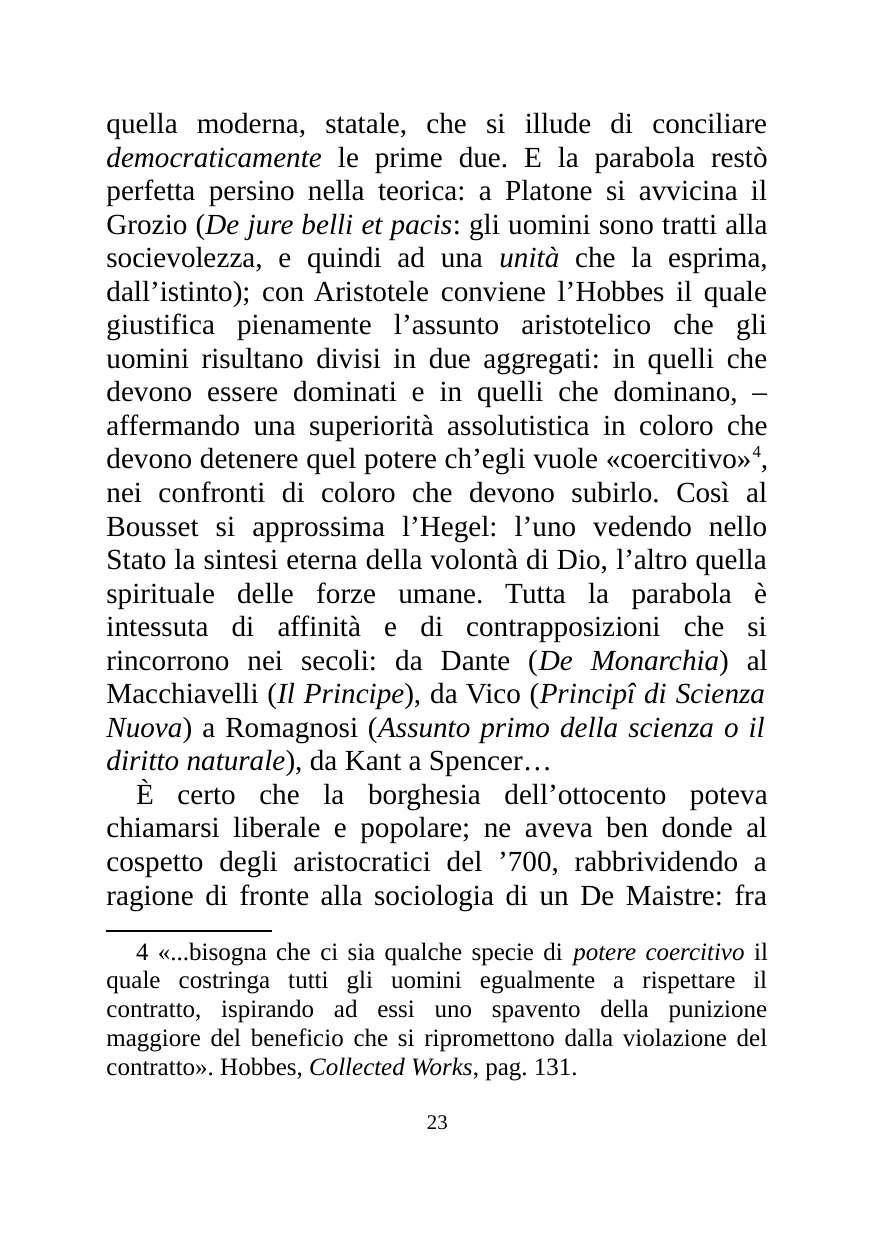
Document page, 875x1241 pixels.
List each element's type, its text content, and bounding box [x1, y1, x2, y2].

text È certo che la borghesia dell’ottocento poteva chiamarsi liberale e popolare; ne aveva ben donde al cospetto degli aristocratici del ’700, rabbrividendo a ragione di fronte alla sociologia di un De Maistre: fra [106, 777, 768, 911]
text quella moderna, statale, che si illude di conciliare democraticamente le prime due. E la parabola restò perfetta persino nella teorica: a Platone si avvicina il Grozio (De jure belli et pacis: gli uomini sono tratti alla socievolezza, e quindi ad una unità che la esprima, dall’istinto); con Aristotele conviene l’Hobbes il quale giustifica pienamente l’assunto aristotelico che gli uomini risultano divisi in due aggregati: in quelli che devono essere dominati e in quelli che dominano, – affermando una superiorità assolutistica in coloro che devono detenere quel potere ch’egli vuole «coercitivo», nei confronti di coloro che devono subirlo. Così al Bousset si approssima l’Hegel: l’uno vedendo nello Stato la sintesi eterna della volontà di Dio, l’altro quella spirituale delle forze umane. Tutta la parabola è intessuta di affinità e di contrapposizioni che si rincorrono nei secoli: da Dante (De Monarchia) al Macchiavelli (Il Principe), da Vico (Principî di Scienza Nuova) a Romagnosi (Assunto primo della scienza o il diritto naturale), da Kant a Spencer… [106, 106, 768, 777]
text «...bisogna che ci sia qualche specie di potere coercitivo il quale costringa tutti gli uomini egualmente a rispettare il contratto, ispirando ad essi uno spavento della punizione maggiore del beneficio che si ripromettono dalla violazione del contratto». Hobbes, Collected Works, pag. 131. [106, 937, 768, 1080]
